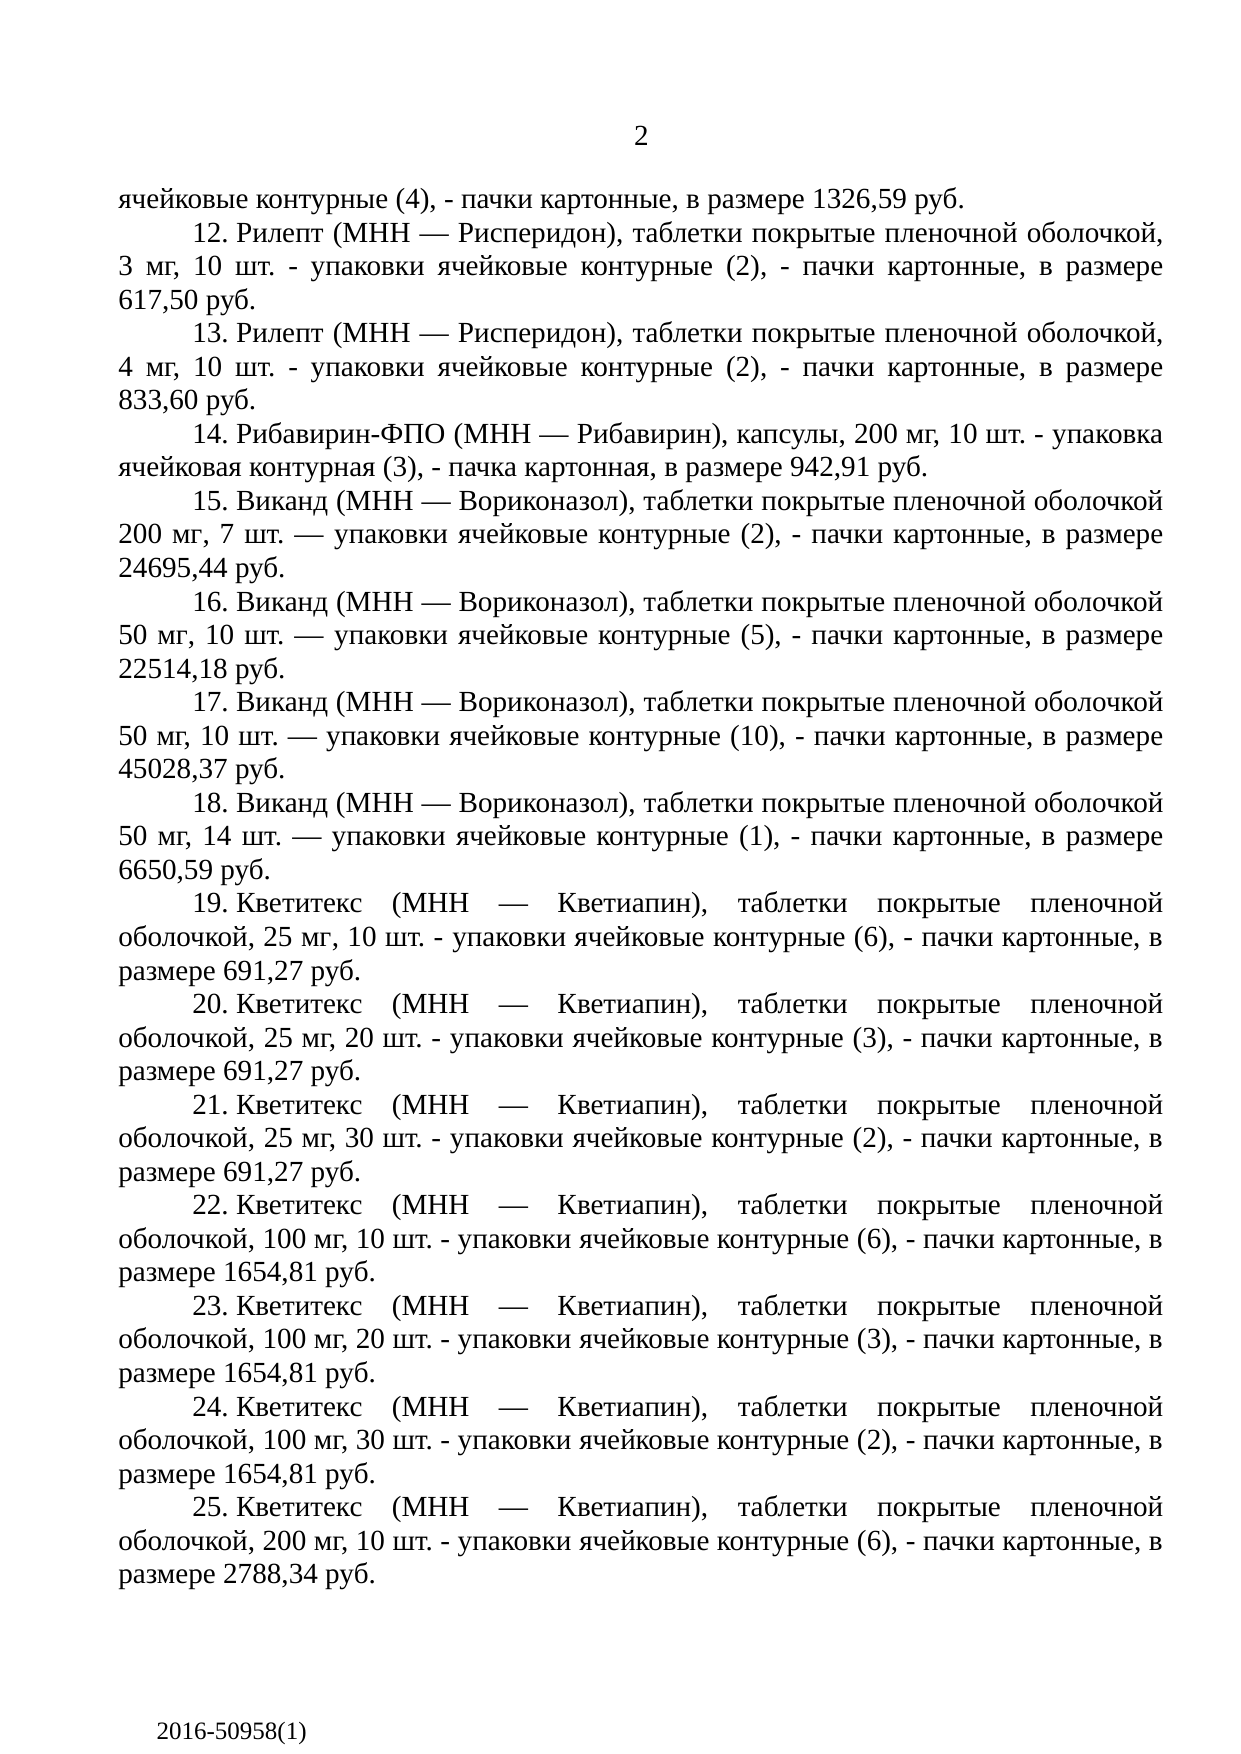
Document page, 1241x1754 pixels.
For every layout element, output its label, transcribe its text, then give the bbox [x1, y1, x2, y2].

text 17. Виканд (МНН — Вориконазол), таблетки покрытые пленочной оболочкой 50 мг, 10 шт. — упаковки ячейковые контурные (10), - пачки картонные, в размере 45028,37 руб. [118, 684, 1164, 785]
text 14. Рибавирин-ФПО (МНН — Рибавирин), капсулы, 200 мг, 10 шт. - упаковка ячейковая контурная (3), - пачка картонная, в размере 942,91 руб. [118, 416, 1164, 483]
text 25. Кветитекс (МНН — Кветиапин), таблетки покрытые пленочной оболочкой, 200 мг, 10 шт. - упаковки ячейковые контурные (6), - пачки картонные, в размере 2788,34 руб. [118, 1489, 1164, 1590]
text 19. Кветитекс (МНН — Кветиапин), таблетки покрытые пленочной оболочкой, 25 мг, 10 шт. - упаковки ячейковые контурные (6), - пачки картонные, в размере 691,27 руб. [118, 886, 1164, 986]
text 24. Кветитекс (МНН — Кветиапин), таблетки покрытые пленочной оболочкой, 100 мг, 30 шт. - упаковки ячейковые контурные (2), - пачки картонные, в размере 1654,81 руб. [118, 1389, 1164, 1489]
text 23. Кветитекс (МНН — Кветиапин), таблетки покрытые пленочной оболочкой, 100 мг, 20 шт. - упаковки ячейковые контурные (3), - пачки картонные, в размере 1654,81 руб. [118, 1288, 1164, 1389]
text 12. Рилепт (МНН — Рисперидон), таблетки покрытые пленочной оболочкой, 3 мг, 10 шт. - упаковки ячейковые контурные (2), - пачки картонные, в размере 617,50 руб. [118, 215, 1164, 315]
text 22. Кветитекс (МНН — Кветиапин), таблетки покрытые пленочной оболочкой, 100 мг, 10 шт. - упаковки ячейковые контурные (6), - пачки картонные, в размере 1654,81 руб. [118, 1187, 1164, 1288]
text 18. Виканд (МНН — Вориконазол), таблетки покрытые пленочной оболочкой 50 мг, 14 шт. — упаковки ячейковые контурные (1), - пачки картонные, в размере 6650,59 руб. [118, 785, 1164, 886]
text ячейковые контурные (4), - пачки картонные, в размере 1326,59 руб. [118, 181, 1164, 215]
text 21. Кветитекс (МНН — Кветиапин), таблетки покрытые пленочной оболочкой, 25 мг, 30 шт. - упаковки ячейковые контурные (2), - пачки картонные, в размере 691,27 руб. [118, 1087, 1164, 1187]
text 16. Виканд (МНН — Вориконазол), таблетки покрытые пленочной оболочкой 50 мг, 10 шт. — упаковки ячейковые контурные (5), - пачки картонные, в размере 22514,18 руб. [118, 584, 1164, 684]
text 20. Кветитекс (МНН — Кветиапин), таблетки покрытые пленочной оболочкой, 25 мг, 20 шт. - упаковки ячейковые контурные (3), - пачки картонные, в размере 691,27 руб. [118, 986, 1164, 1087]
text 15. Виканд (МНН — Вориконазол), таблетки покрытые пленочной оболочкой 200 мг, 7 шт. — упаковки ячейковые контурные (2), - пачки картонные, в размере 24695,44 руб. [118, 483, 1164, 584]
text 13. Рилепт (МНН — Рисперидон), таблетки покрытые пленочной оболочкой, 4 мг, 10 шт. - упаковки ячейковые контурные (2), - пачки картонные, в размере 833,60 руб. [118, 315, 1164, 416]
